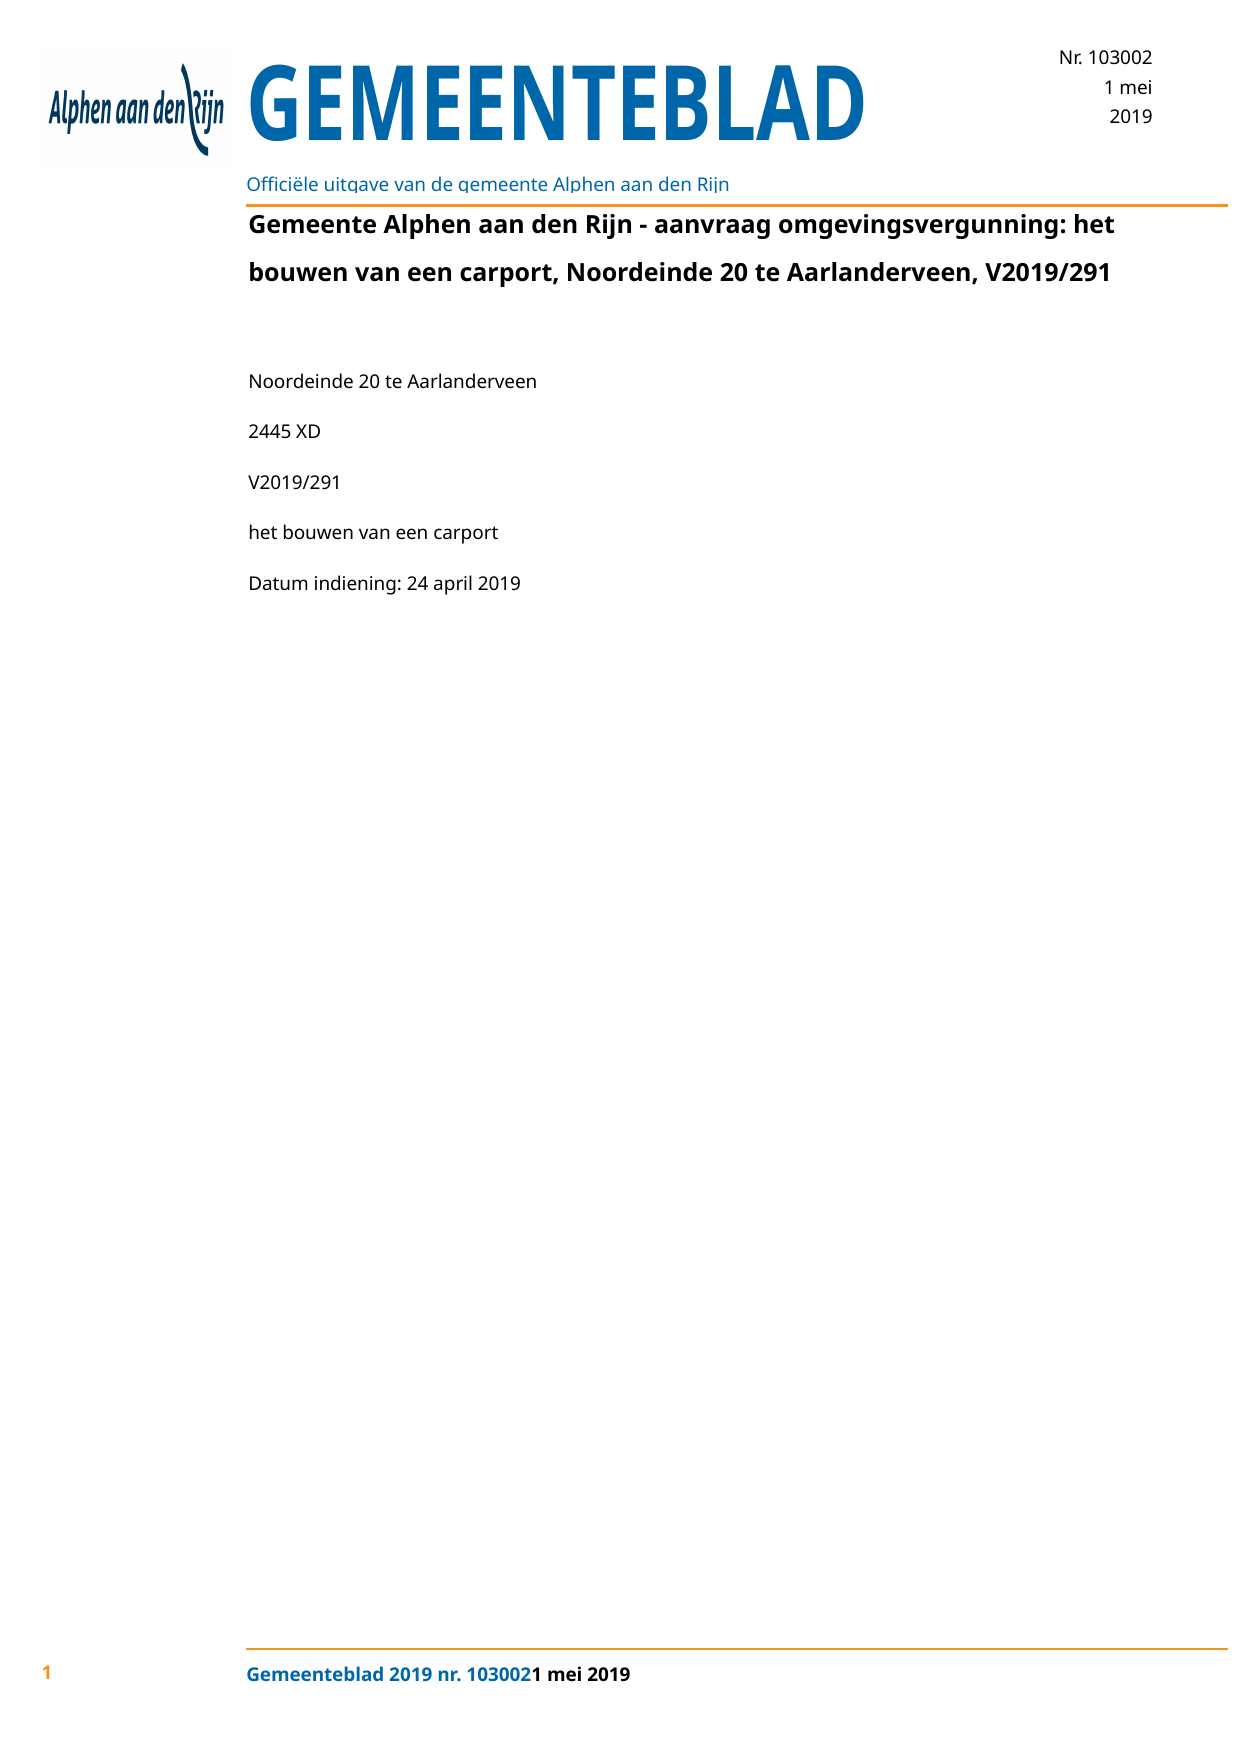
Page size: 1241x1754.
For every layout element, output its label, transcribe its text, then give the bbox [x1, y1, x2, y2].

text Noordeinde 20 te Aarlanderveen [248, 368, 1152, 394]
text het bouwen van een carport [248, 519, 1152, 545]
text Datum indiening: 24 april 2019 [248, 570, 1152, 596]
picture [41, 47, 231, 172]
text V2019/291 [248, 469, 1152, 495]
text 2445 XD [248, 419, 1152, 444]
text Gemeente Alphen aan den Rijn - aanvraag omgevingsvergunning: het bouwen van een carport, Noordeinde 20 te Aarlanderveen, V2019/291 [248, 207, 1152, 288]
